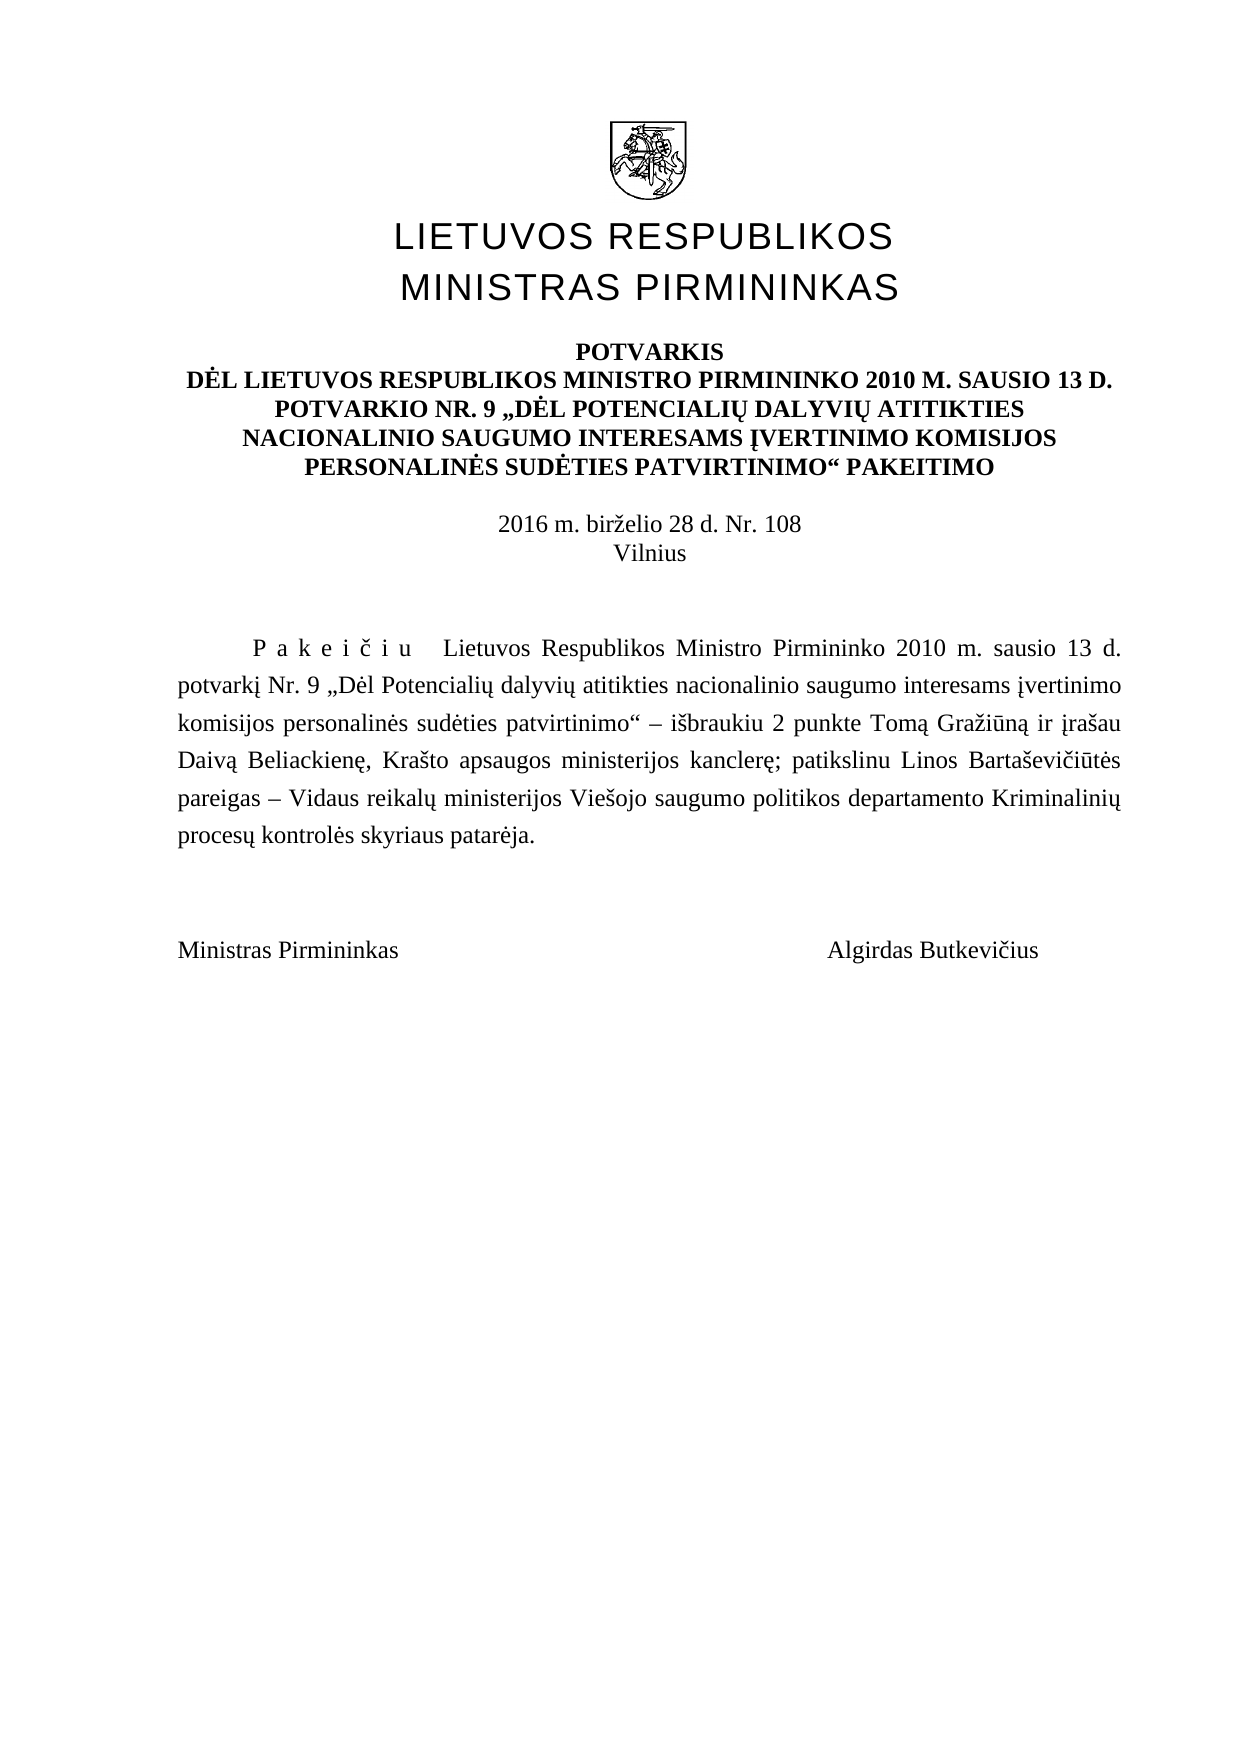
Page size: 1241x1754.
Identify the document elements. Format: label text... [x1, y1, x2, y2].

text Ministras Pirmininkas Algirdas Butkevičius [177, 936, 1122, 964]
text Pakeičiu Lietuvos Respublikos Ministro Pirmininko 2010 m. sausio 13 d. potvarkį Nr. 9 „Dėl Potencialių dalyvių atitikties nacionalinio saugumo interesams įvertinimo komisijos personalinės sudėties patvirtinimo“ – išbraukiu 2 punkte Tomą Gražiūną ir įrašau Daivą Beliackienę, Krašto apsaugos ministerijos kanclerę; patikslinu Linos Bartaševičiūtės pareigas – Vidaus reikalų ministerijos Viešojo saugumo politikos departamento Kriminalinių procesų kontrolės skyriaus patarėja. [177, 624, 1122, 849]
text 2016 m. birželio 28 d. Nr. 108 [177, 509, 1122, 538]
text MINISTRAS PIRMININKAS [177, 265, 1122, 308]
text Dėl LIETUVOS RESPUBLIKOS MINISTRO PIRMININKO 2010 M. SAUSIO 13 D. POTVARKIO NR. 9 „DĖL POTENCIALIŲ DALYVIŲ ATITIKTIES NACIONALINIO SAUGUMO INTERESAMS ĮVERTINIMO KOMISIJOS PERSONALINĖS SUDĖTIES PATVIRTINIMO“ PAKEITIMO [177, 366, 1122, 481]
text POTVARKIS [177, 337, 1122, 366]
text LIETUVOS RESPUBLIKOS [177, 214, 1122, 258]
text Vilnius [177, 538, 1122, 567]
